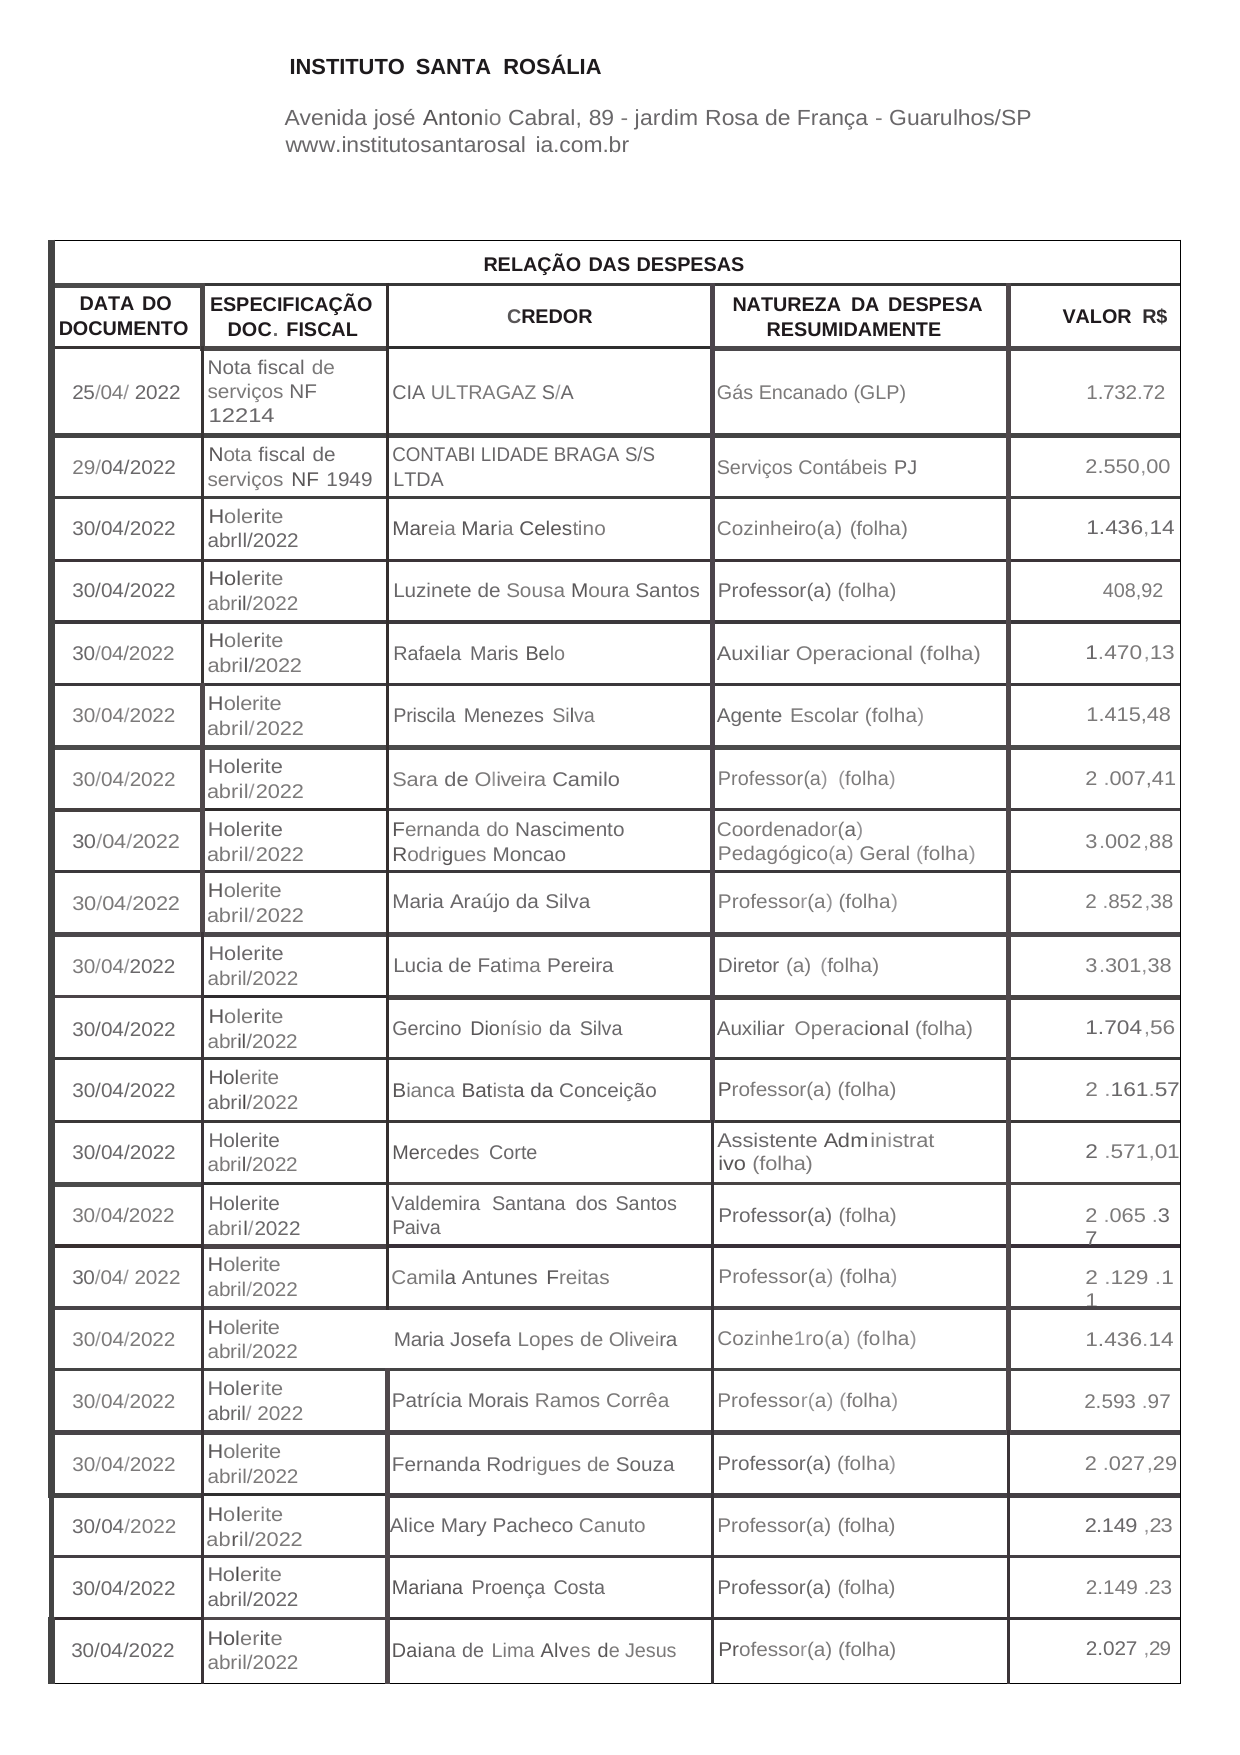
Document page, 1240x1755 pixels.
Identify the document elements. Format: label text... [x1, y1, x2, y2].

table_cell Professor(a) (folha) [714, 1620, 1007, 1683]
table_cell Gás Encanado (GLP) [715, 351, 1006, 433]
table_cell 30/04/2022 [55, 624, 201, 683]
table_cell Holerite abrll/2022 [204, 499, 386, 558]
table_cell Auxiliar Operacional (folha) [715, 624, 1006, 683]
table_cell Professor(a) (folha) [715, 1060, 1006, 1119]
table_cell 1.436,14 [1011, 499, 1180, 558]
table_cell Fernanda do Nascimento Rodrigues Moncao [389, 811, 710, 870]
table_cell Diretor (a) (folha) [715, 937, 1006, 995]
table_cell Professor(a) (folha) [715, 873, 1006, 932]
table_cell 1.732.72 [1011, 351, 1180, 433]
table_cell Holerite abril/2022 [204, 1620, 385, 1683]
table_cell Holerite abril/2022 [205, 686, 386, 745]
table_cell Holerite abril/2022 [204, 998, 386, 1057]
table_cell Maria Araújo da Silva [389, 873, 710, 932]
table_cell Patrícia Morais Ramos Corrêa [390, 1371, 711, 1430]
table_cell 3.301,38 [1011, 937, 1180, 995]
table_cell Holerite abril/2022 [205, 873, 386, 932]
table_cell Camila Antunes Freitas [389, 1248, 711, 1306]
table_cell Nota fiscal de serviços NF 1949 [204, 438, 386, 496]
table_cell 30/04/2022 [54, 1498, 201, 1555]
table_cell 30/04/2022 [55, 812, 200, 870]
table_cell Professor(a) (folha) [714, 1371, 1006, 1430]
table_cell Valdemira Santana dos Santos Paiva [389, 1185, 711, 1244]
table_cell Lucia de Fatima Pereira [389, 937, 710, 995]
table_cell Professor(a) (folha) [715, 750, 1006, 807]
table_cell 2.593 .97 [1011, 1371, 1180, 1430]
table_cell 2.550,00 [1011, 438, 1180, 496]
table_cell Professor(a) (folha) [714, 1185, 1006, 1244]
table_cell 30/04/2022 [55, 998, 201, 1057]
table_cell Alice Mary Pacheco Canuto [390, 1498, 711, 1555]
table_cell Nota fiscal de serviços NF 12214 [204, 351, 386, 433]
table_cell 2 .161.57 [1011, 1060, 1180, 1119]
table_cell ESPECIFICAÇÃO DOC. FISCAL [205, 286, 386, 346]
table_cell Rafaela Maris Belo [389, 624, 710, 683]
table_cell Cozinheiro(a) (folha) [715, 499, 1006, 558]
table_cell 1.415,48 [1011, 686, 1180, 745]
text www.institutosantarosal ia.com.br [285, 132, 1196, 157]
table_cell Priscila Menezes Silva [389, 686, 710, 745]
table_cell Professor(a) (folha) [714, 1248, 1006, 1306]
table_cell 30/04/2022 [54, 1558, 201, 1617]
table_cell Professor(a) (folha) [714, 1558, 1007, 1617]
table_cell 2 .007,41 [1011, 750, 1180, 807]
table_cell 30/04/2022 [55, 1435, 201, 1493]
table_cell Mercedes Corte [389, 1123, 711, 1182]
table_cell Holerite abril/2022 [204, 1249, 386, 1306]
table_cell 2 .065 .37 [1011, 1185, 1180, 1244]
table_cell Cozinhe1ro(a) (folha) [714, 1310, 1006, 1368]
table_cell Bianca Batista da Conceição [389, 1060, 710, 1119]
table_cell Daiana de Lima Alves de Jesus [390, 1620, 711, 1683]
table_cell VALOR R$ [1011, 286, 1180, 346]
table_cell 1.470,13 [1011, 624, 1180, 683]
table_cell Gercino Dionísio da Silva [389, 1000, 710, 1057]
table_cell Holerite abril/2022 [204, 1185, 386, 1244]
table_cell Auxiliar Operacional (folha) [715, 1000, 1006, 1057]
table_cell Agente Escolar (folha) [715, 686, 1006, 745]
table_cell 30/04/2022 [55, 1310, 201, 1368]
table_cell 1.704,56 [1011, 1000, 1180, 1057]
table_cell CREDOR [389, 286, 710, 346]
table_cell Holerite abril/2022 [204, 1060, 386, 1119]
table_cell Serviços Contábeis PJ [715, 438, 1006, 496]
table_cell 2 .129 .11 [1011, 1248, 1180, 1306]
table_cell 30/04/2022 [55, 1371, 201, 1430]
table_cell Holerite abril/2022 [204, 1435, 385, 1493]
table_cell Assistente Administrat ivo (folha) [714, 1123, 1006, 1182]
table_cell 2 .852,38 [1011, 873, 1180, 932]
table_cell Luzinete de Sousa Moura Santos [389, 562, 710, 620]
table_cell DATA DO DOCUMENTO [55, 288, 200, 346]
table_cell 408,92 [1011, 562, 1180, 620]
table_cell 2 .571,01 [1011, 1123, 1180, 1182]
table_cell Maria Josefa Lopes de Oliveira [388, 1310, 711, 1368]
table_cell NATUREZA DA DESPESA RESUMIDAMENTE [715, 286, 1006, 346]
table_cell 30/04/2022 [55, 1187, 201, 1244]
table_cell Holerite abril/2022 [205, 750, 386, 807]
table_cell 2.027 ,29 [1010, 1620, 1180, 1683]
table_cell Mareia Maria Celestino [389, 499, 710, 558]
table_cell 25/04/ 2022 [55, 349, 201, 433]
table_cell 1.436.14 [1011, 1310, 1180, 1368]
table_cell Sara de Oliveira Camilo [389, 750, 710, 807]
table_cell Mariana Proença Costa [390, 1558, 711, 1617]
table_cell Holerite abril/2022 [204, 1496, 385, 1555]
table_cell 30/04/ 2022 [55, 1248, 201, 1306]
table_cell 30/04/2022 [55, 1123, 201, 1182]
table_cell Holerite abril/2022 [204, 1310, 387, 1368]
table_cell 30/04/2022 [55, 686, 200, 745]
table_cell Holerite abril/ 2022 [204, 1371, 385, 1430]
table_cell 30/04/2022 [55, 873, 200, 932]
table_cell 30/04/2022 [55, 499, 201, 558]
table_cell Holerite abril/2022 [204, 1123, 386, 1182]
table_cell 30/04/2022 [55, 937, 201, 995]
table_cell Professor(a) (folha) [714, 1498, 1007, 1555]
table_cell CIA ULTRAGAZ S/A [389, 349, 710, 433]
table_cell Holerite abril/2022 [204, 937, 386, 995]
table_cell Professor(a) (folha) [715, 562, 1006, 620]
table_cell 30/04/2022 [55, 750, 200, 807]
table_cell 29/04/2022 [55, 438, 201, 496]
table_cell Professor(a) (folha) [714, 1435, 1007, 1493]
table_cell CONTABI LIDADE BRAGA S/S LTDA [389, 438, 710, 496]
table_cell Holerite abril/2022 [204, 562, 386, 620]
table_cell 2.149 ,23 [1010, 1498, 1180, 1555]
table_cell 30/04/2022 [55, 1060, 201, 1119]
table_cell Holerite abril/2022 [204, 1558, 385, 1617]
table_cell 2.149 .23 [1010, 1558, 1180, 1617]
table_cell 3.002,88 [1011, 811, 1180, 870]
table_cell 30/04/2022 [55, 562, 201, 620]
table_cell Coordenador(a) Pedagógico(a) Geral (folha) [715, 811, 1006, 870]
table_cell Fernanda Rodrigues de Souza [390, 1435, 711, 1493]
table_cell Holerite abril/2022 [204, 624, 386, 683]
text Avenida josé Antonio Cabral, 89 - jardim Rosa de França - Guarulhos/SP [284, 107, 1196, 130]
table_cell 2 .027,29 [1010, 1435, 1180, 1493]
table_header RELAÇÃO DAS DESPESAS [55, 241, 1180, 283]
table_cell 30/04/2022 [55, 1620, 201, 1683]
table_cell Holerite abril/2022 [205, 811, 386, 870]
